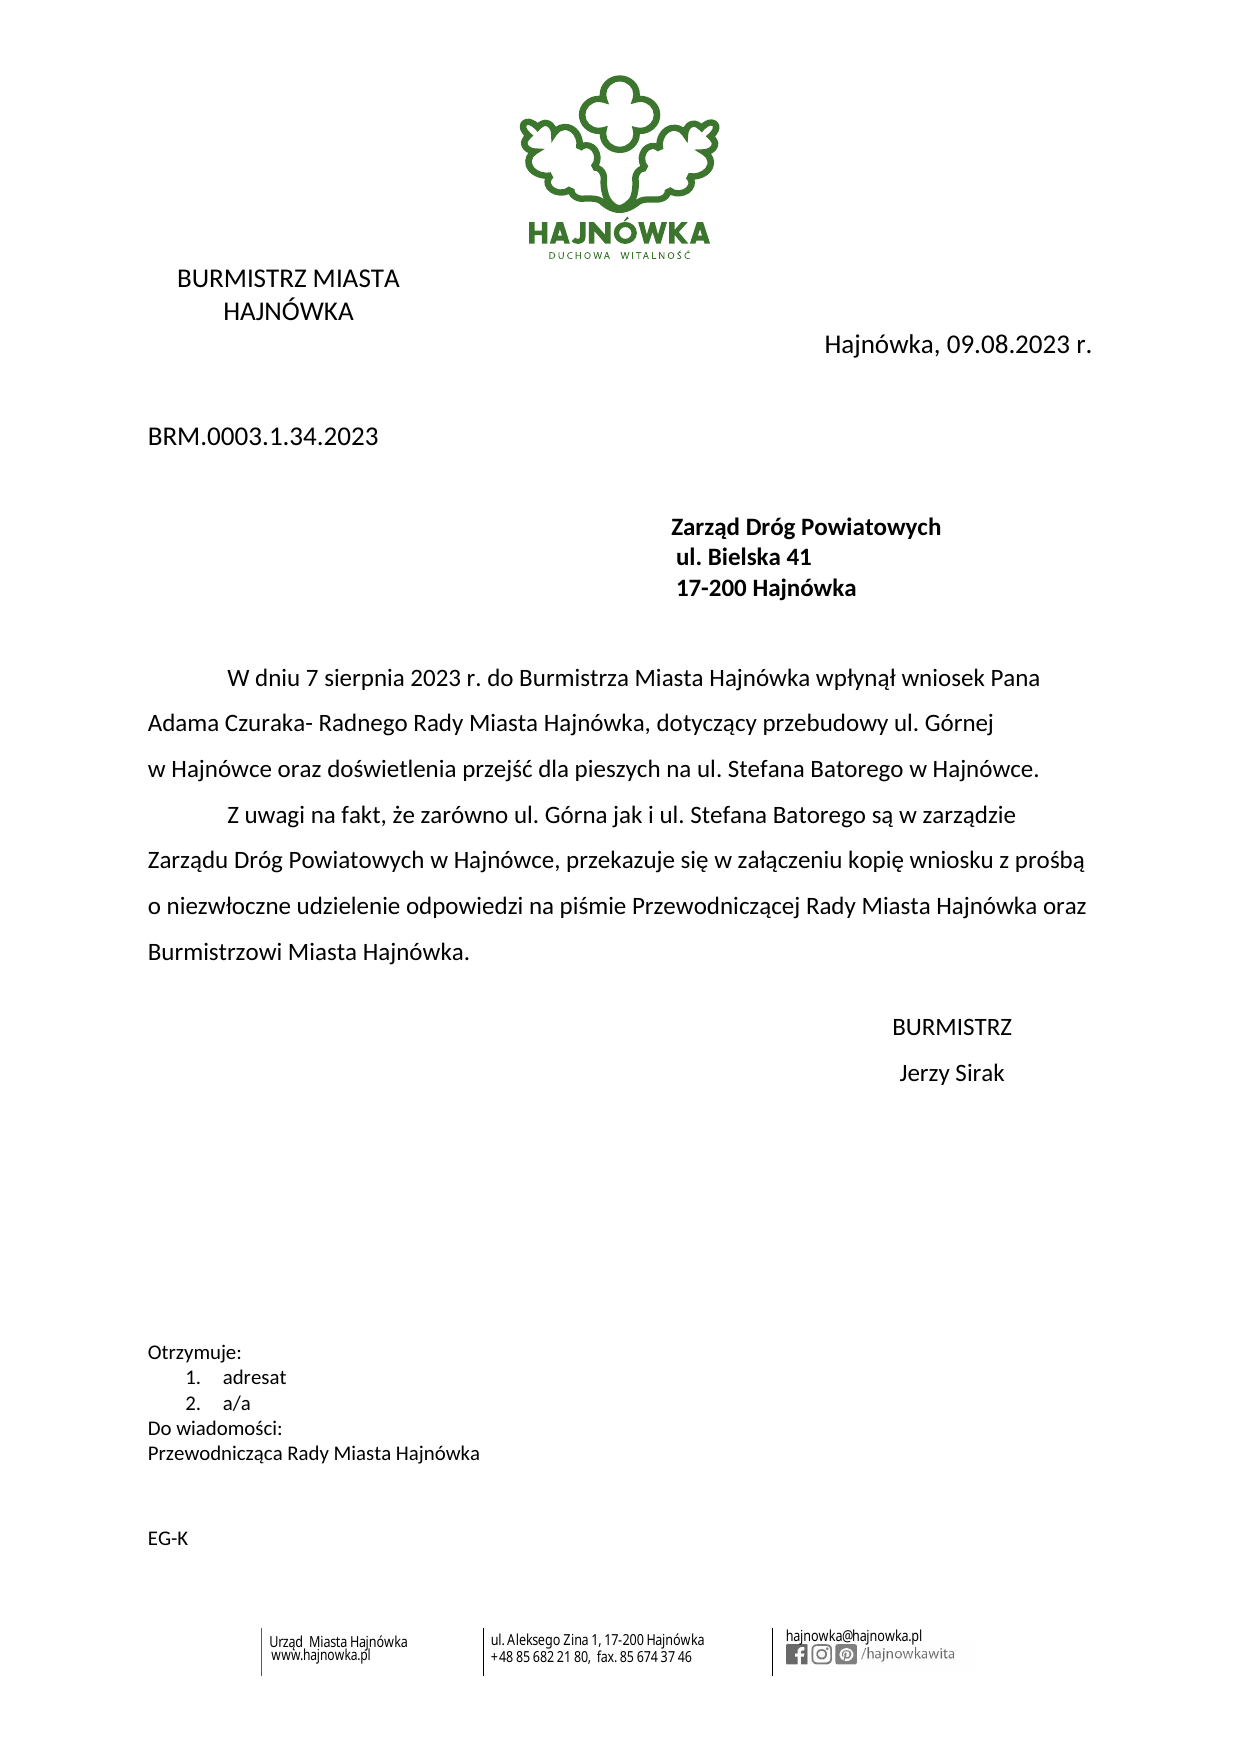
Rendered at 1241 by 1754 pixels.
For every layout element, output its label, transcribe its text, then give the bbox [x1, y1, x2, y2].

list adresat [185, 1364, 1093, 1390]
text Przewodnicząca Rady Miasta Hajnówka [148, 1441, 1093, 1466]
text Z uwagi na fakt, że zarówno ul. Górna jak i ul. Stefana Batorego są w zarządzie Zarządu Dróg Powiatowych w Hajnówce, przekazuje się w załączeniu kopię wniosku z prośbą o niezwłoczne udzielenie odpowiedzi na piśmie Przewodniczącej Rady Miasta Hajnówka oraz Burmistrzowi Miasta Hajnówka. [148, 799, 1093, 967]
text Do wiadomości: [148, 1415, 1093, 1441]
list a/a [185, 1390, 1093, 1415]
text BRM.0003.1.34.2023 [148, 419, 1093, 452]
text Otrzymuje: [148, 1339, 1093, 1364]
text Zarząd Dróg Powiatowych [671, 511, 1093, 542]
text 17-200 Hajnówka [676, 572, 1093, 603]
text BURMISTRZ [811, 1011, 1093, 1042]
text EG-K [148, 1525, 1093, 1551]
text ul. Bielska 41 [676, 542, 1093, 572]
text W dniu 7 sierpnia 2023 r. do Burmistrza Miasta Hajnówka wpłynął wniosek Pana Adama Czuraka- Radnego Rady Miasta Hajnówka, dotyczący przebudowy ul. Górnej w Hajnówce oraz doświetlenia przejść dla pieszych na ul. Stefana Batorego w Hajnówce. [148, 662, 1093, 784]
text Hajnówka, 09.08.2023 r. [148, 327, 1093, 360]
text BURMISTRZ MIASTA [0, 261, 1093, 294]
text HAJNÓWKA [0, 294, 1093, 327]
text Jerzy Sirak [811, 1057, 1093, 1087]
